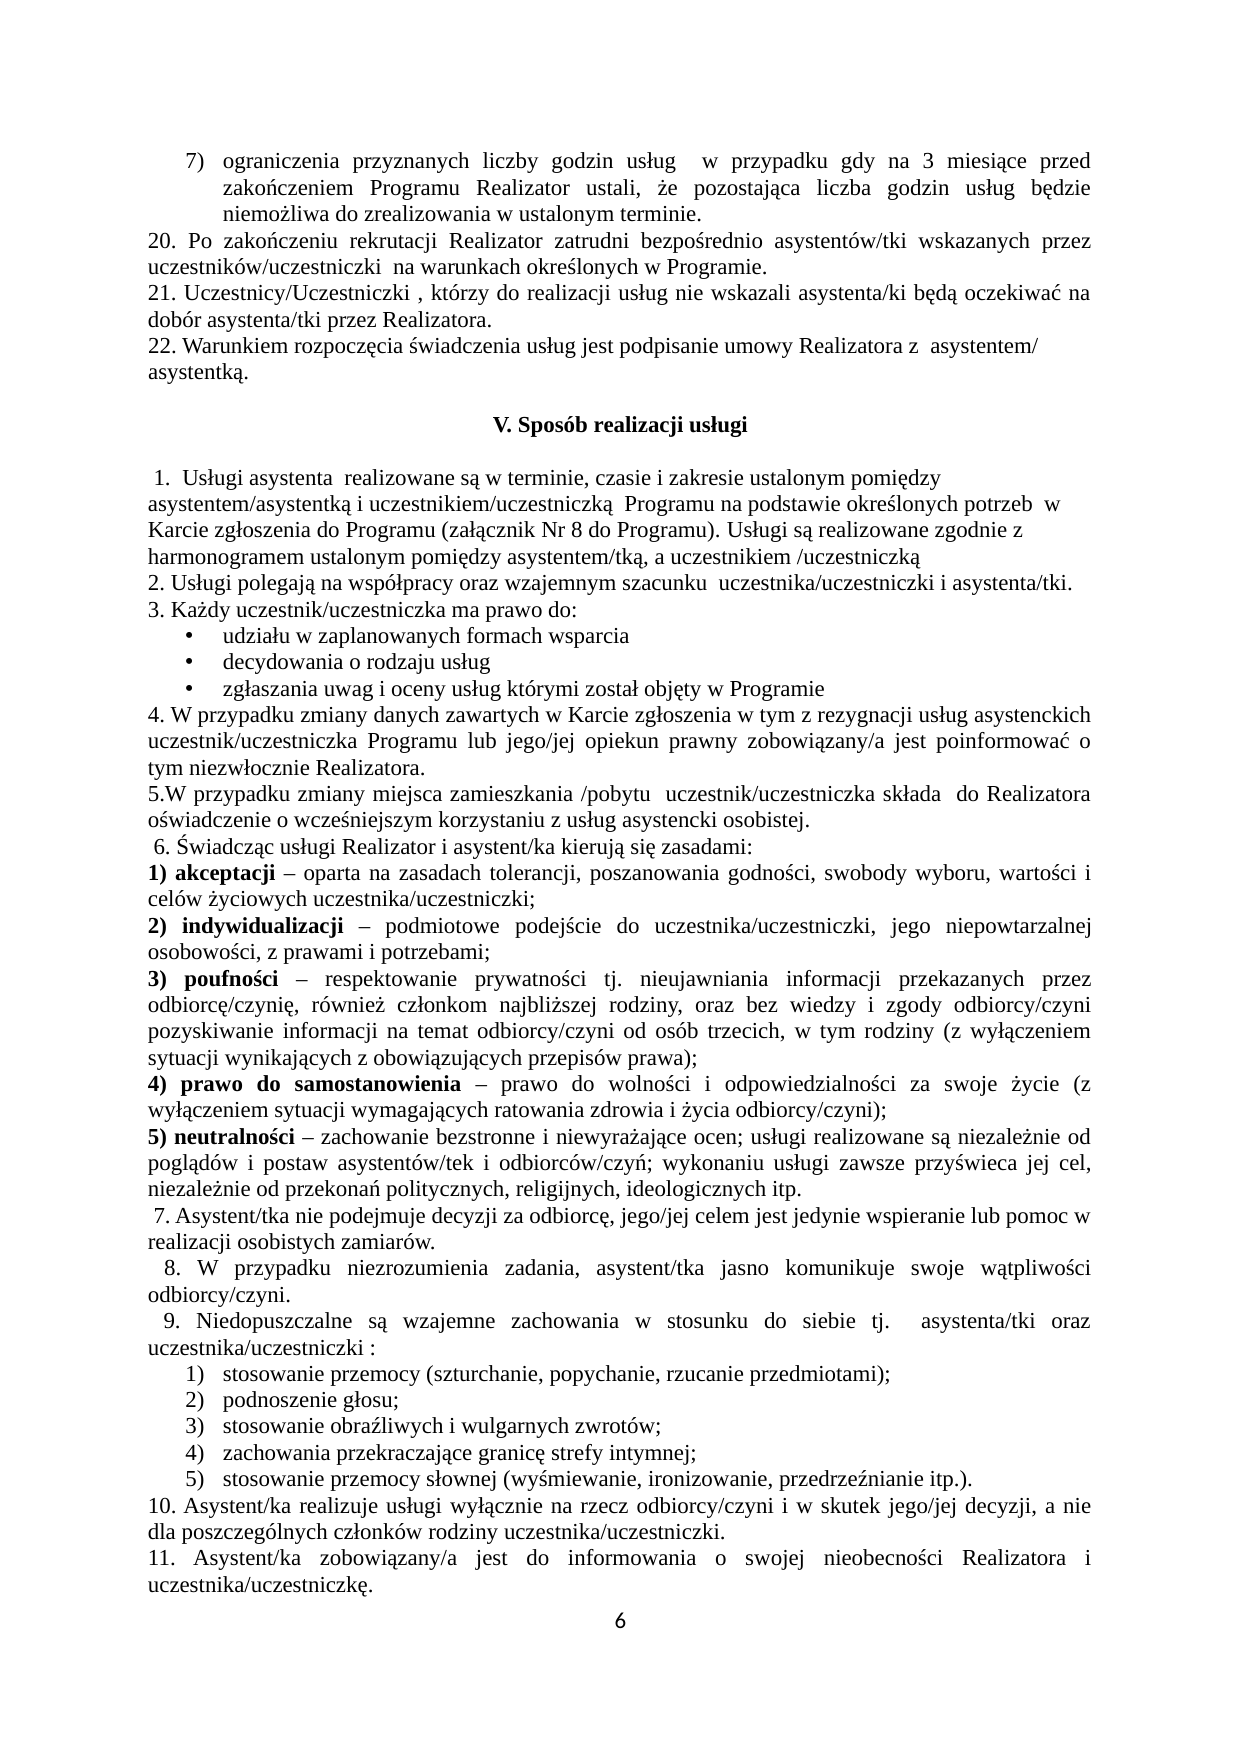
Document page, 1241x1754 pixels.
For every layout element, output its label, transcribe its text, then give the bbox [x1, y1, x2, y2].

text 3) poufności – respektowanie prywatności tj. nieujawniania informacji przekazanych przez odbiorcę/czynię, również członkom najbliższej rodziny, oraz bez wiedzy i zgody odbiorcy/czyni pozyskiwanie informacji na temat odbiorcy/czyni od osób trzecich, w tym rodziny (z wyłączeniem sytuacji wynikających z obowiązujących przepisów prawa); [148, 964, 1093, 1070]
list zachowania przekraczające granicę strefy intymnej; [185, 1439, 1093, 1465]
list stosowanie obraźliwych i wulgarnych zwrotów; [185, 1413, 1093, 1439]
text 3. Każdy uczestnik/uczestniczka ma prawo do: [148, 596, 1093, 622]
text 20. Po zakończeniu rekrutacji Realizator zatrudni bezpośrednio asystentów/tki wskazanych przez uczestników/uczestniczki na warunkach określonych w Programie. [148, 227, 1093, 279]
text 8. W przypadku niezrozumienia zadania, asystent/tka jasno komunikuje swoje wątpliwości odbiorcy/czyni. [148, 1254, 1093, 1307]
text 21. Uczestnicy/Uczestniczki , którzy do realizacji usług nie wskazali asystenta/ki będą oczekiwać na dobór asystenta/tki przez Realizatora. [148, 279, 1093, 332]
list 22. Warunkiem rozpoczęcia świadczenia usług jest podpisanie umowy Realizatora z asystentem/ [148, 332, 1093, 358]
list asystentką. [148, 358, 1093, 385]
list decydowania o rodzaju usług [185, 648, 1093, 675]
text V. Sposób realizacji usługi [148, 411, 1093, 437]
text 1) akceptacji – oparta na zasadach tolerancji, poszanowania godności, swobody wyboru, wartości i celów życiowych uczestnika/uczestniczki; [148, 859, 1093, 912]
text 7. Asystent/tka nie podejmuje decyzji za odbiorcę, jego/jej celem jest jedynie wspieranie lub pomoc w realizacji osobistych zamiarów. [148, 1202, 1093, 1254]
text 11. Asystent/ka zobowiązany/a jest do informowania o swojej nieobecności Realizatora i uczestnika/uczestniczkę. [148, 1544, 1093, 1597]
text 9. Niedopuszczalne są wzajemne zachowania w stosunku do siebie tj. asystenta/tki oraz uczestnika/uczestniczki : [148, 1307, 1093, 1360]
list stosowanie przemocy słownej (wyśmiewanie, ironizowanie, przedrzeźnianie itp.). [185, 1465, 1093, 1492]
text 5) neutralności – zachowanie bezstronne i niewyrażające ocen; usługi realizowane są niezależnie od poglądów i postaw asystentów/tek i odbiorców/czyń; wykonaniu usługi zawsze przyświeca jej cel, niezależnie od przekonań politycznych, religijnych, ideologicznych itp. [148, 1123, 1093, 1202]
list stosowanie przemocy (szturchanie, popychanie, rzucanie przedmiotami); [185, 1360, 1093, 1386]
list podnoszenie głosu; [185, 1386, 1093, 1413]
list udziału w zaplanowanych formach wsparcia [185, 622, 1093, 648]
text 4) prawo do samostanowienia – prawo do wolności i odpowiedzialności za swoje życie (z wyłączeniem sytuacji wymagających ratowania zdrowia i życia odbiorcy/czyni); [148, 1070, 1093, 1123]
list ograniczenia przyznanych liczby godzin usług w przypadku gdy na 3 miesiące przed zakończeniem Programu Realizator ustali, że pozostająca liczba godzin usług będzie niemożliwa do zrealizowania w ustalonym terminie. [185, 148, 1093, 227]
text 1. Usługi asystenta realizowane są w terminie, czasie i zakresie ustalonym pomiędzy asystentem/asystentką i uczestnikiem/uczestniczką Programu na podstawie określonych potrzeb w Karcie zgłoszenia do Programu (załącznik Nr 8 do Programu). Usługi są realizowane zgodnie z harmonogramem ustalonym pomiędzy asystentem/tką, a uczestnikiem /uczestniczką [148, 464, 1093, 569]
text 10. Asystent/ka realizuje usługi wyłącznie na rzecz odbiorcy/czyni i w skutek jego/jej decyzji, a nie dla poszczególnych członków rodziny uczestnika/uczestniczki. [148, 1492, 1093, 1544]
text 2) indywidualizacji – podmiotowe podejście do uczestnika/uczestniczki, jego niepowtarzalnej osobowości, z prawami i potrzebami; [148, 912, 1093, 964]
text 2. Usługi polegają na współpracy oraz wzajemnym szacunku uczestnika/uczestniczki i asystenta/tki. [148, 569, 1093, 596]
text 6. Świadcząc usługi Realizator i asystent/ka kierują się zasadami: [148, 833, 1093, 859]
list zgłaszania uwag i oceny usług którymi został objęty w Programie [185, 675, 1093, 701]
text 4. W przypadku zmiany danych zawartych w Karcie zgłoszenia w tym z rezygnacji usług asystenckich uczestnik/uczestniczka Programu lub jego/jej opiekun prawny zobowiązany/a jest poinformować o tym niezwłocznie Realizatora. [148, 701, 1093, 780]
text 5.W przypadku zmiany miejsca zamieszkania /pobytu uczestnik/uczestniczka składa do Realizatora oświadczenie o wcześniejszym korzystaniu z usług asystencki osobistej. [148, 780, 1093, 833]
